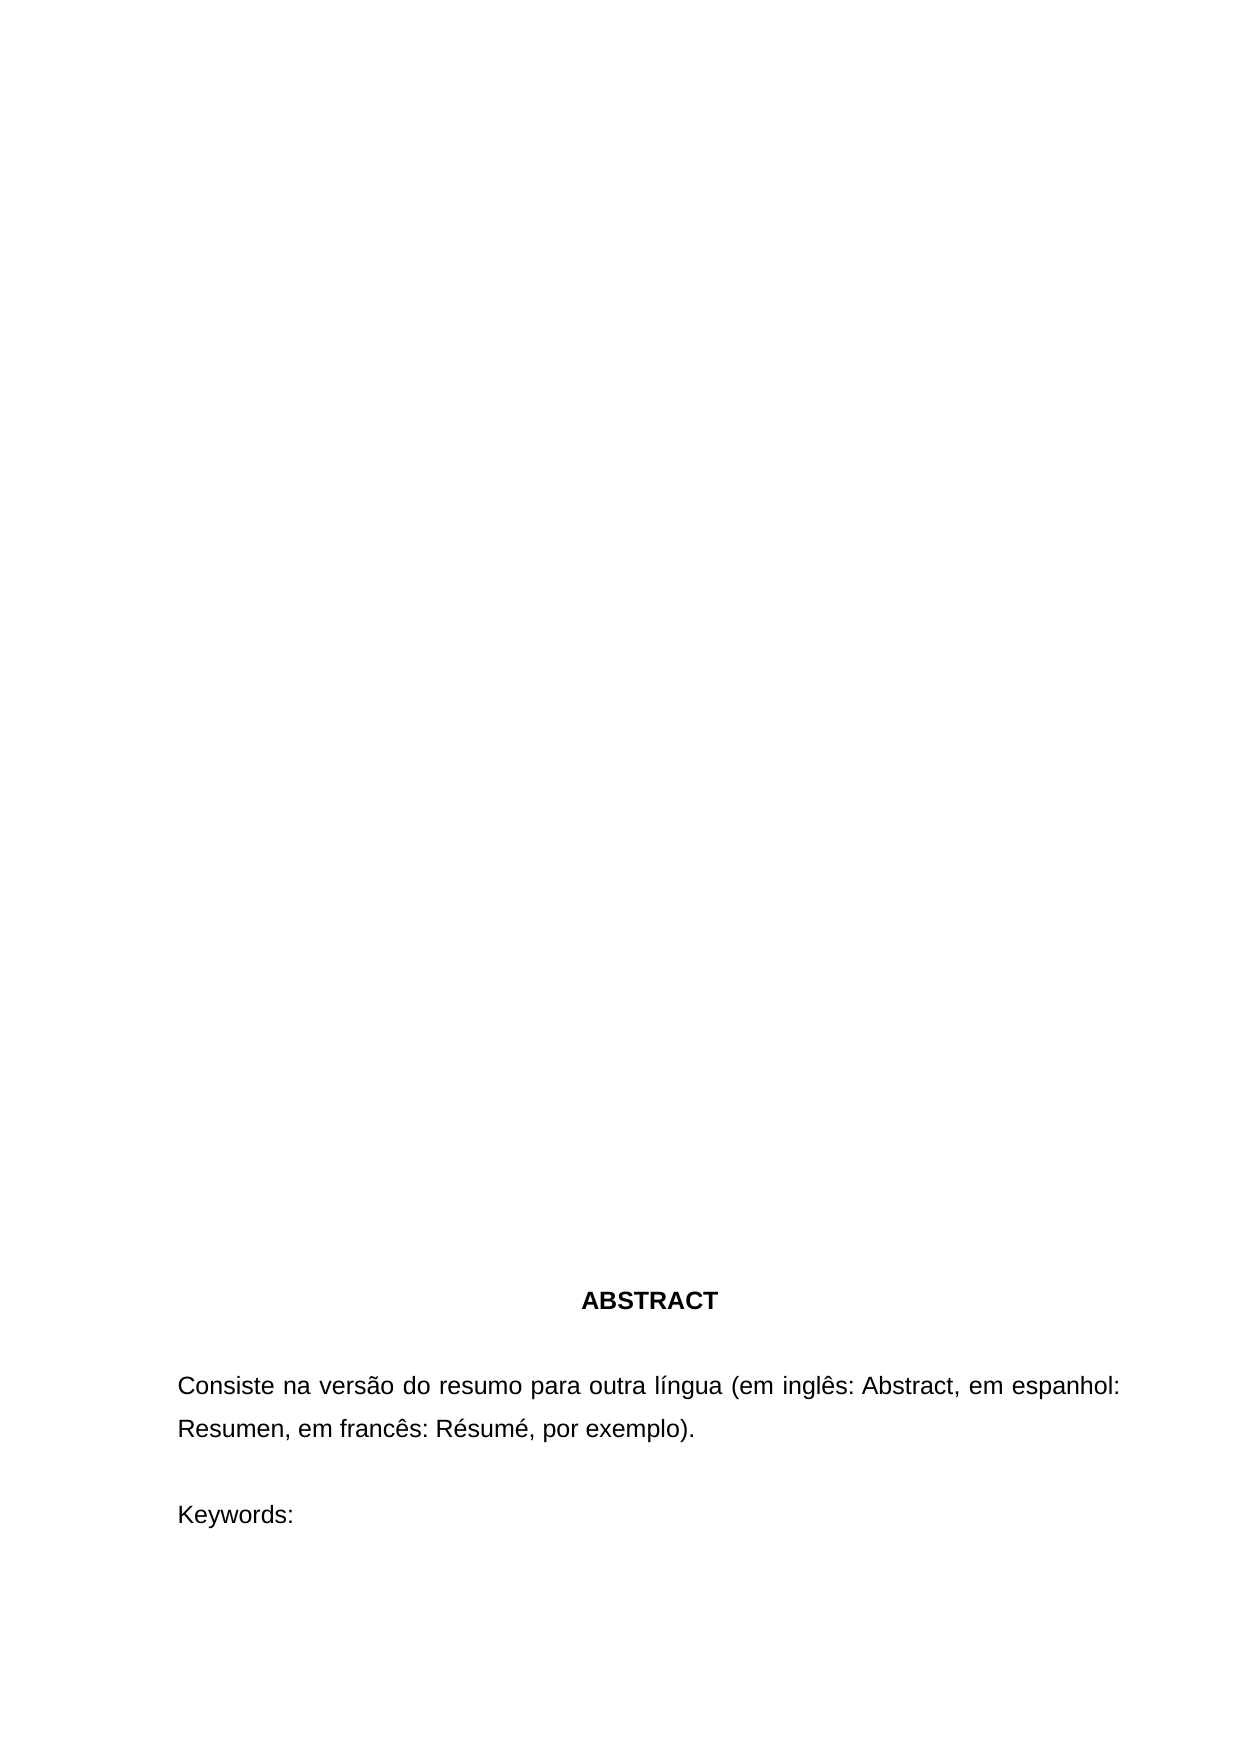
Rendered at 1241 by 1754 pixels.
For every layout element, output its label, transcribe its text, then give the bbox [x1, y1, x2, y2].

text Keywords: [177, 1500, 1122, 1529]
text Consiste na versão do resumo para outra língua (em inglês: Abstract, em espanhol: Resumen, em francês: Résumé, por exemplo). [177, 1371, 1122, 1442]
subtitle ABSTRACT [177, 1286, 1122, 1315]
